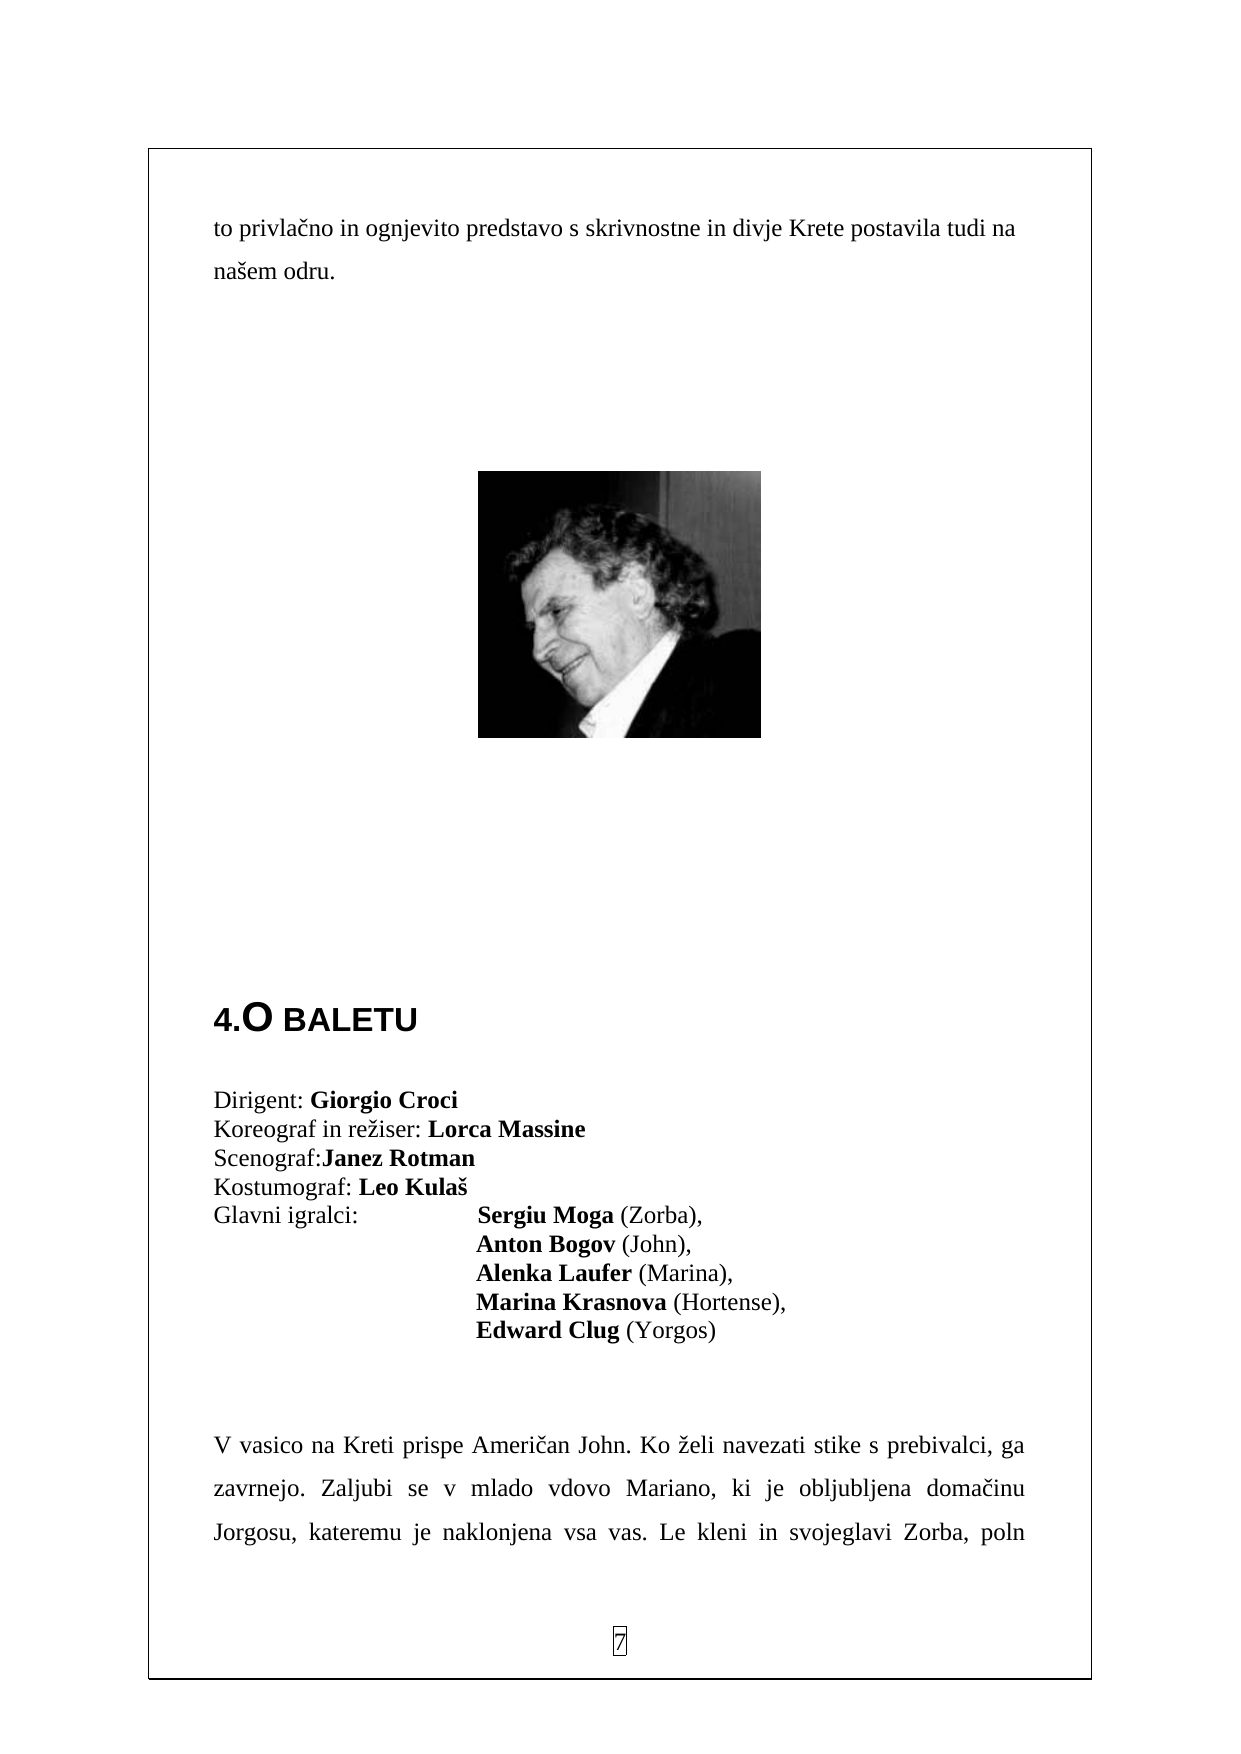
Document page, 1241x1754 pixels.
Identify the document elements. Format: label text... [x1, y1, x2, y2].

picture [478, 471, 761, 738]
text to privlačno in ognjevito predstavo s skrivnostne in divje Krete postavila tudi na našem odru. [213, 213, 1026, 285]
text Koreograf in režiser: Lorca Massine [213, 1114, 1026, 1143]
text V vasico na Kreti prispe Američan John. Ko želi navezati stike s prebivalci, ga zavrnejo. Zaljubi se v mlado vdovo Mariano, ki je obljubljena domačinu Jorgosu, kateremu je naklonjena vsa vas. Le kleni in svojeglavi Zorba, poln [213, 1430, 1026, 1545]
text Glavni igralci: Sergiu Moga (Zorba), Anton Bogov (John), Alenka Laufer (Marina), Marina Krasnova (Hortense), Edward Clug (Yorgos) [213, 1200, 1026, 1344]
text Kostumograf: Leo Kulaš [213, 1172, 1026, 1200]
subtitle 4.O BALETU [213, 993, 1026, 1041]
text Dirigent: Giorgio Croci [213, 1085, 1026, 1114]
text Scenograf:Janez Rotman [213, 1143, 1026, 1172]
